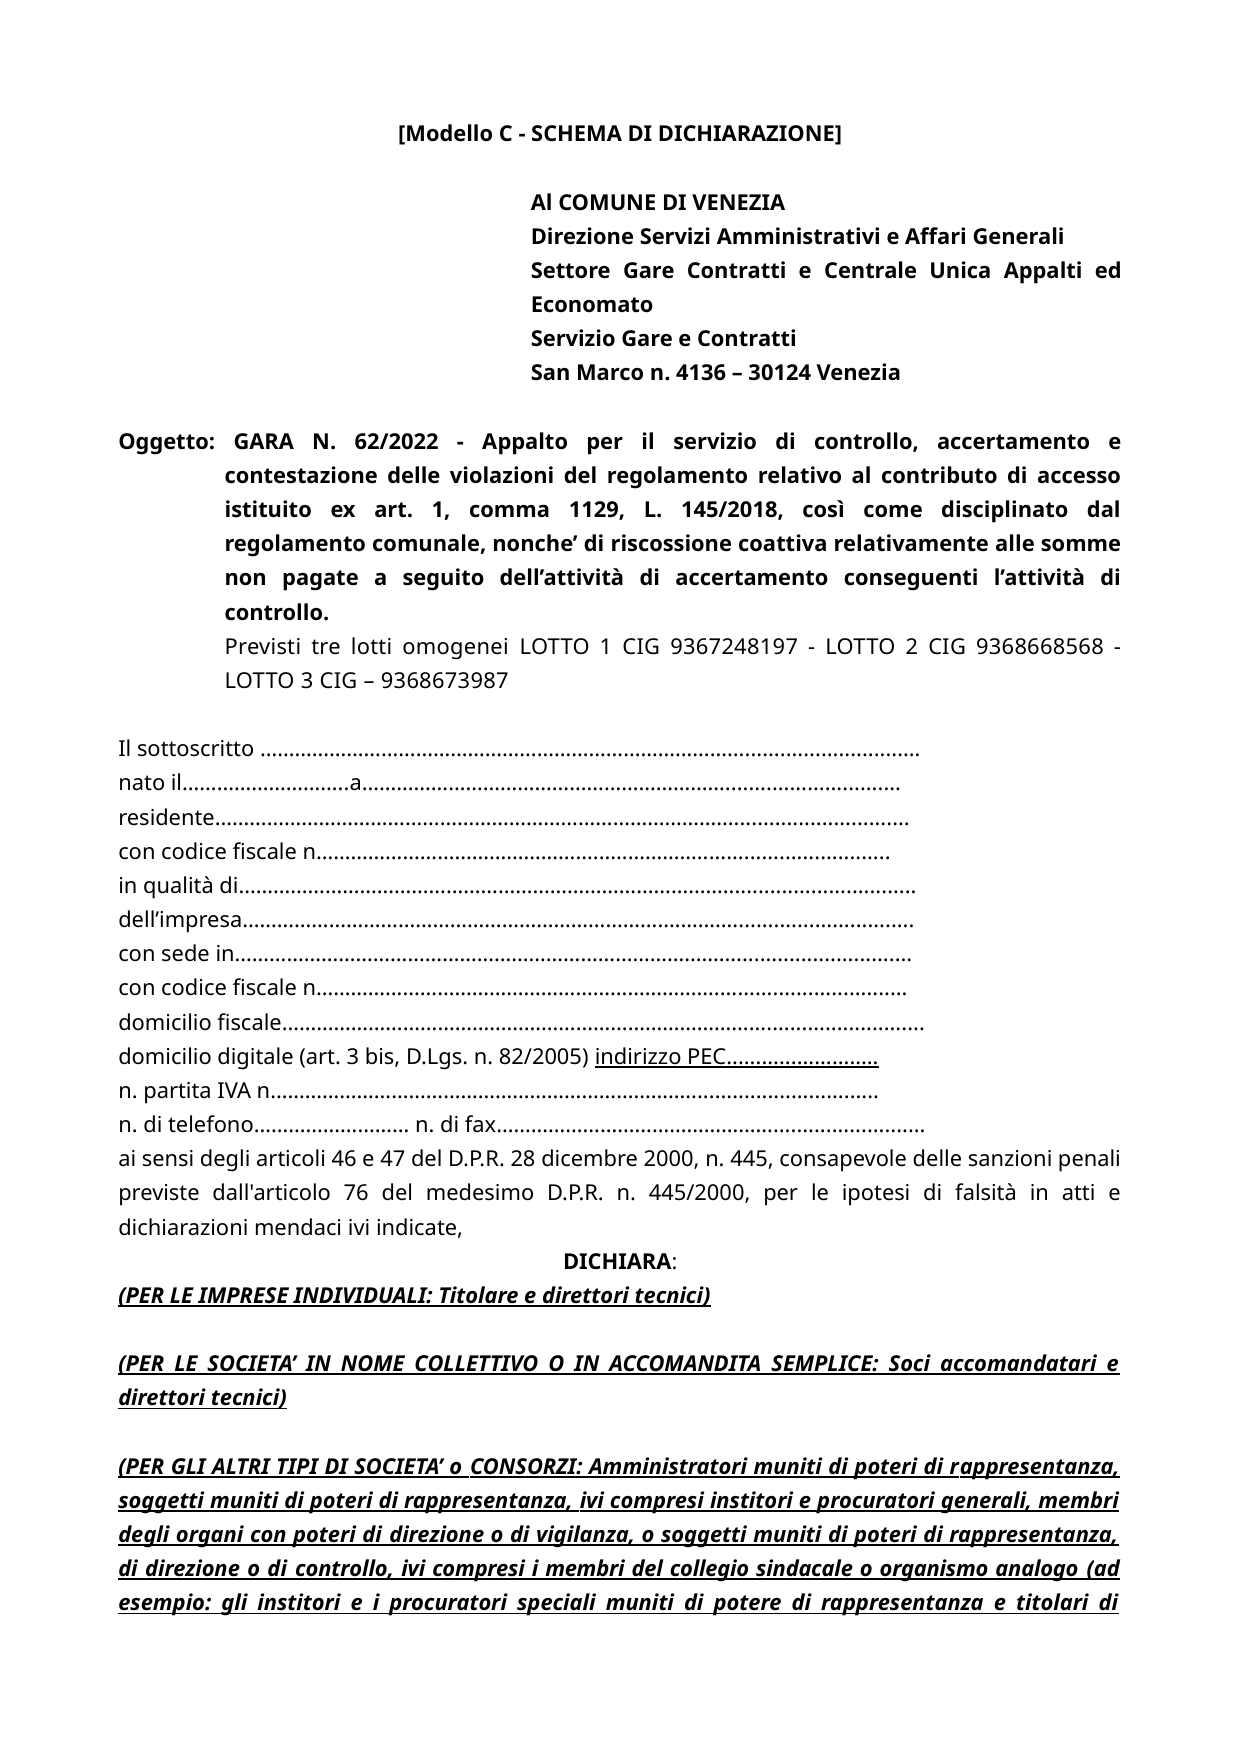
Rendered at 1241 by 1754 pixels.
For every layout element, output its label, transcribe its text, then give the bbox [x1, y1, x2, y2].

text con codice fiscale n…………………………………………...……………................................. [118, 836, 1122, 865]
text n. di telefono……………………… n. di fax………………………………………….......................... [118, 1109, 1122, 1139]
subtitle Servizio Gare e Contratti [531, 323, 1122, 353]
text San Marco n. 4136 – 30124 Venezia [531, 357, 1122, 387]
text DICHIARA: [118, 1246, 1122, 1275]
text nato il………………………..a……………………………………………………….............................. [118, 767, 1122, 797]
text (PER LE IMPRESE INDIVIDUALI: Titolare e direttori tecnici) [118, 1280, 1122, 1309]
subtitle Al COMUNE DI VENEZIA [531, 186, 1122, 216]
text Previsti tre lotti omogenei LOTTO 1 CIG 9367248197 - LOTTO 2 CIG 9368668568 - LOTTO 3 CIG – 9368673987 [118, 631, 1122, 694]
text (PER GLI ALTRI TIPI DI SOCIETA’ o CONSORZI: Amministratori muniti di poteri di rappresentanza, soggetti muniti di poteri di rappresentanza, ivi compresi institori e procuratori generali, membri degli organi con poteri di direzione o di vigilanza, o soggetti muniti di poteri di rappresentanza, di direzione o di controllo, ivi compresi i membri del collegio sindacale o organismo analogo (ad esempio: gli institori e i procuratori speciali muniti di potere di rappresentanza e titolari di [118, 1451, 1122, 1617]
text domicilio digitale (art. 3 bis, D.Lgs. n. 82/2005) indirizzo PEC.......................… [118, 1041, 1122, 1070]
text Il sottoscritto ………………………………………………………………………..............................… [118, 733, 1122, 763]
text ai sensi degli articoli 46 e 47 del D.P.R. 28 dicembre 2000, n. 445, consapevole delle sanzioni penali previste dall'articolo 76 del medesimo D.P.R. n. 445/2000, per le ipotesi di falsità in atti e dichiarazioni mendaci ivi indicate, [118, 1143, 1122, 1241]
subtitle Direzione Servizi Amministrativi e Affari Generali [531, 221, 1122, 250]
text (PER LE SOCIETA’ IN NOME COLLETTIVO O IN ACCOMANDITA SEMPLICE: Soci accomandatari e direttori tecnici) [118, 1348, 1122, 1412]
text domicilio fiscale……………………………………………………………………….............................. [118, 1006, 1122, 1036]
text con sede in…………………………………………………………………………….............................. [118, 938, 1122, 968]
text dell’impresa……………………………………………………………….…………............................... [118, 904, 1122, 934]
text con codice fiscale n……………………………………………………………................................. [118, 972, 1122, 1002]
text residente……………………………………………………………………………….............................. [118, 801, 1122, 831]
text n. partita IVA n………………………………………………………………................................. [118, 1075, 1122, 1104]
text in qualità di…………………………………………………………………………................................. [118, 870, 1122, 899]
subtitle Settore Gare Contratti e Centrale Unica Appalti ed Economato [531, 255, 1122, 319]
text [Modello C - SCHEMA DI DICHIARAZIONE] [118, 118, 1122, 148]
text Oggetto: GARA N. 62/2022 - Appalto per il servizio di controllo, accertamento e contestazione delle violazioni del regolamento relativo al contributo di accesso istituito ex art. 1, comma 1129, L. 145/2018, così come disciplinato dal regolamento comunale, nonche’ di riscossione coattiva relativamente alle somme non pagate a seguito dell’attività di accertamento conseguenti l’attività di controllo. [118, 426, 1122, 626]
